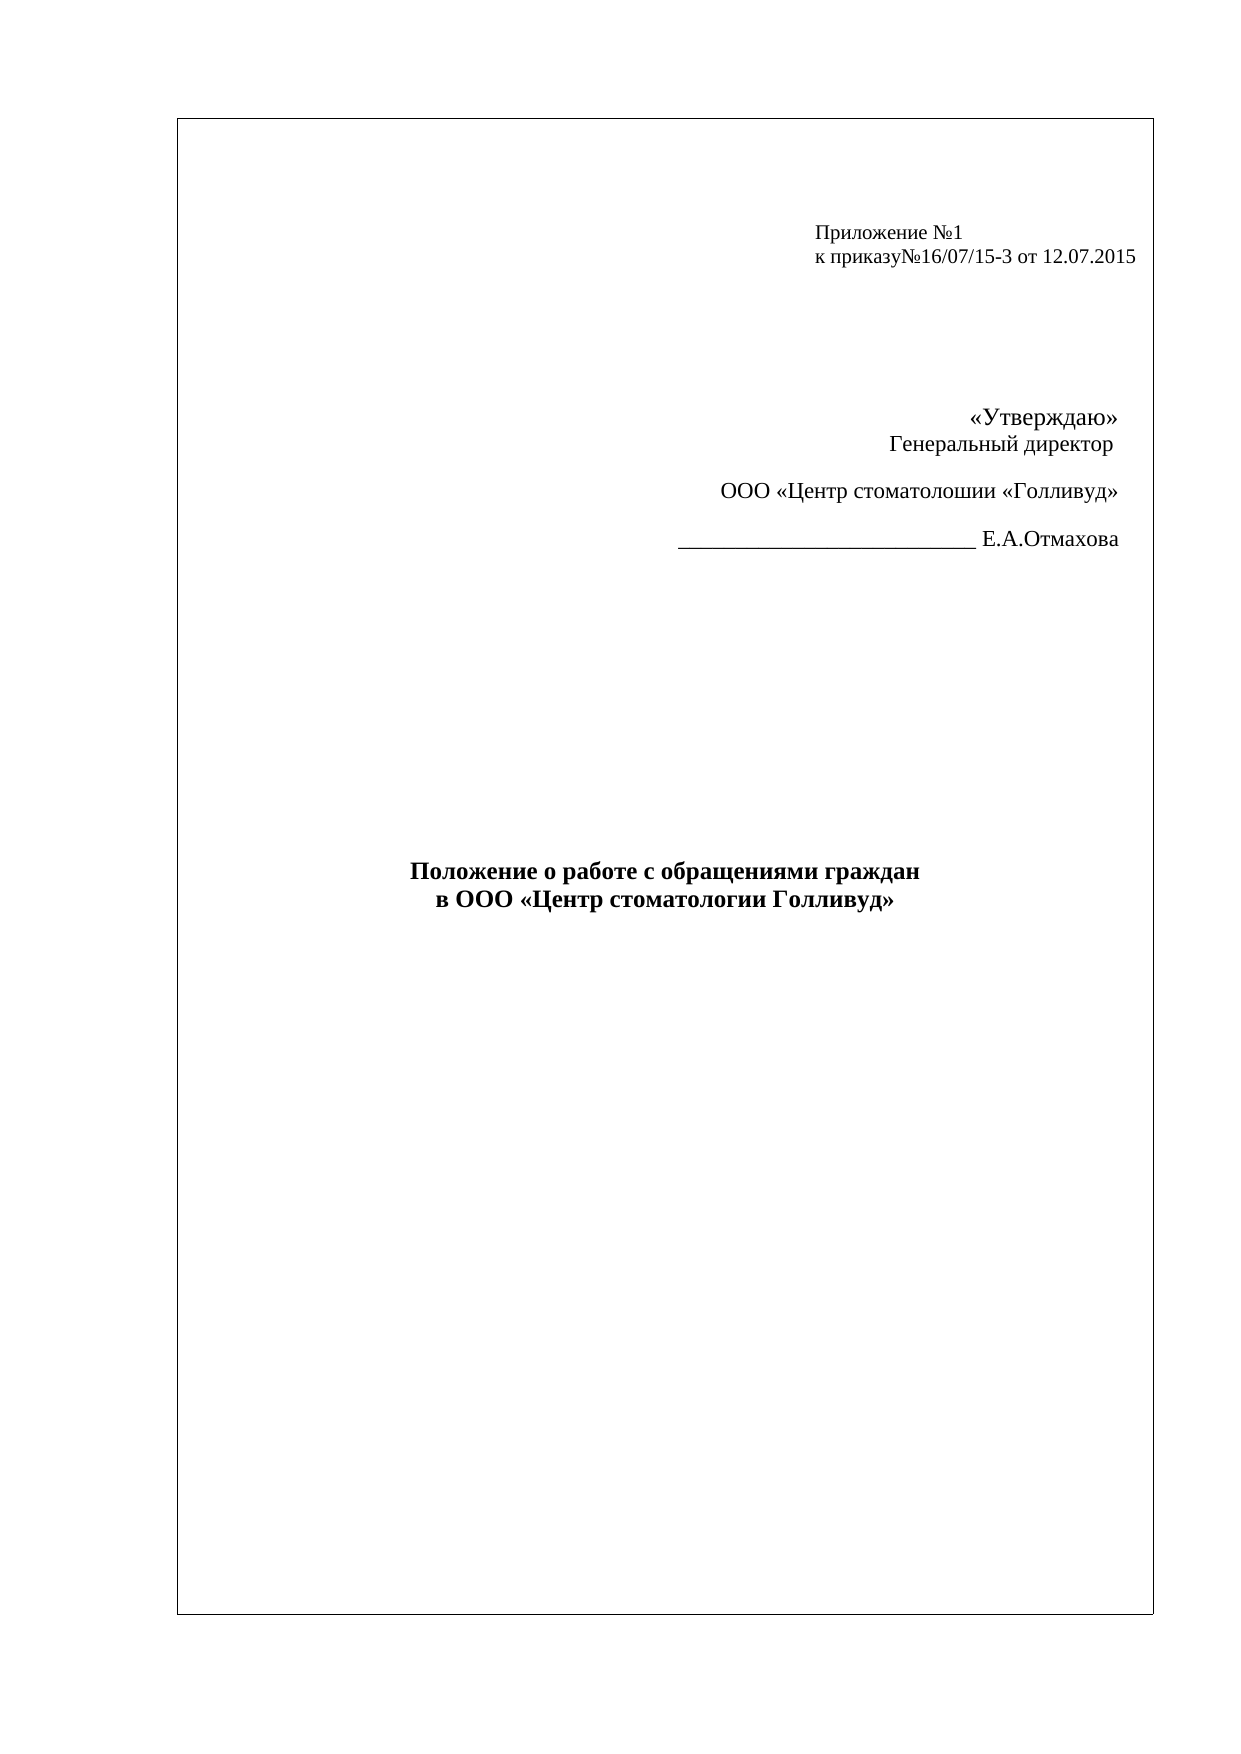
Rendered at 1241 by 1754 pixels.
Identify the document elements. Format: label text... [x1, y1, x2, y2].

table_header Приложение №1 к приказу№16/07/15-3 от 12.07.2015 «Утверждаю» Генеральный директор ООО «Центр стоматолошии «Голливуд» __________________________ Е.А.Отмахова Положение о работе с обращениями граждан в ООО «Центр стоматологии «Голливуд» 2015г. 1. Настоящее положение об организации работы с обращениями граждан в ООО «Центр стоматологии «Голливуд» (далее - Положение) устанавливает порядок рассмотрения обращений граждан в медицинской организации в соответствие с Федеральным законом № 59-ФЗ от 02.05.2006 "О порядке рассмотрения обращений граждан Российской Федерации". 2. Приказом руководителя в медицинской организации определяется ответственное лицо по работе с обращениями граждан и порядок их рассмотрения согласно настоящему Положению. 3. Положение об организации работы с обращениями граждан распространяется на все письменные и устные, индивидуальные и коллективные, электронные обращения граждан, поступившие в медицинскую организацию. 4. Письменные обращения граждан подлежат обязательной регистрации в "Журнале регистрации обращений граждан", содержащем следующие графы: № п/п, входящий номер поступившего обращения, Ф.И.О. заявителя, домашний адрес, телефон обратившегося, краткое содержание обращения, повторность обращения, контроль, результат исполнения с фамилией исполнителя, исходящий номер и примечание / обоснованность жалобы Обложка журнала регистрации обращений граждан (в случае письменного учета) включает в себя следующие реквизиты: 1) наименование медицинской организации, наименование структурного подразделения; 2) заголовок; 3) крайние даты (дата начала, дата окончания). При регистрации обращения на лицевой стороне первого листа указывается дата поступления и регистрационный номер. 5. Если одновременно поступило несколько обращений одного и того же содержания от одного и того же автора, то осуществляется регистрация только одного из обращений. Повторными считаются обращения, поступившие в медицинскую организацию от одного и того же лица по одному и тому же вопросу: 1) если заявитель не удовлетворен данным ему ответом по первоначальному обращению; 2) если со времени поступления первого обращения истек установленный законодательством срок рассмотрения и ответ заявителю не дан. Не считаются повторными: 1) обращения одного и того же лица, но по разным вопросам; 2) обращения граждан, в которых содержатся новые вопросы или дополнительные сведения. Повторные обращения граждан регистрируются так же, как и первичные с отметкой "Повторно". 6. В журнале регистрации обращений фамилия и инициалы автора обращения заполняются в именительном падеже. Если обращение граждан подписано двумя и более авторами, а также подписано членами одной семьи, то в графе "Ф.И.О." указывается первый автор и делается отметка "Коллективное". Обращения граждан, в которых не указаны фамилия лица, направившего обращение, и почтовый (электронный) адрес, по которому должен быть направлен письменный ответ, признаются анонимными. Ответы на подобные обращения граждан не даются. В графе "Ф.И.О." делается запись "Анонимное", а в графе "Адрес" указывается территория по почтовому штемпелю при его наличии. 7. На обращениях граждан, принятых на личном приеме, указывается дата, и делается отметка "Принято на личном приеме". Рассмотрение таких обращений граждан осуществляется в соответствии с настоящим Положением. 8. Отдельные обращения граждан рассматриваются в медицинской организации в следующем порядке: 1) если в письменном обращении не указаны - фамилия гражданина, направившего обращение, и почтовый (электронный) адрес, по которому должен быть направлен ответ, то письменный ответ на обращение не дается; 2) если в письменном обращении содержатся нецензурные либо оскорбительные выражения, угрозы жизни, здоровью и имуществу сотрудников медицинской организации, а также членам их семьи - обращение остается без ответа по существу поставленных в нем вопросов, при этом ответственным за работу с обращениями в медицинской организации сообщается гражданину, направившему обращение, о недопустимости злоупотребления правом; 3) если текст письменного обращения не поддается прочтению - письменный ответ на такое обращение не дается, о чем сообщается гражданину, направившему обращение, если его фамилия и почтовый адрес поддаются прочтению; 4) если в письменном обращении содержится вопрос, по существу которого гражданину многократно давались письменные ответы, в связи с ранее направляемыми обращениями и при этом в поступившем обращении не приводятся новые доводы или обстоятельства - ответственный исполнитель вправе подготовить ответ за подписью главного врача медицинской организации о безосновательности очередного обращения. Переписка с гражданином по данному вопросу прекращается при условии, что указанное обращение и ранее поданные обращения направлялись в адрес медицинской организации. 9. Все обращения граждан, поступившие в медицинскую организацию, подлежат обязательному рассмотрению, за исключением обращений граждан, указанных в подпунктах 1 - 4 пункта 8 настоящего Положения. 10. Все обращения граждан должны быть рассмотрены в течение 30 дней с уведомлением заявителя о результатах рассмотрения. Обращение считается рассмотренным, если даны мотивированные ответы на все поставленные в нем вопросы, по ним приняты необходимые меры и автору обращения дан исчерпывающий ответ в соответствии с действующим законодательством. Ответ должен быть конкретным, ясным по содержанию, обоснованным и охватывать все вопросы, поставленные в обращении. Если просьба, изложенная в обращении, не может быть разрешена положительно, то указывается, по каким причинам она не может быть удовлетворена. В письменных ответах на обращения граждан необходимо указывать меры, принятые для устранения нарушений законодательства, выявленных при проверке фактов, изложенных в обращении. В ответе медицинской организации на обращение, направленное лицом, не имеющим письменного согласия пациента на предоставление сведений, составляющих врачебную тайну, а также лицом, не являющимся его законным представителем, - необходимо указывать на невозможность предоставления запрашиваемой информации в соответствии со статьей 13 Федерального закона от 21 ноября 2011 года № 323-ФЗ "Об основах охраны здоровья граждан в Российской Федерации". Ответственный исполнитель и лицо, подписавшее ответ, несут ответственность за полноту, содержание, ясность и четкость изложения сути ответа, достоверность ссылки на нормативно-правовые акты. 11. По итогам рассмотрения обращения формируется дело, которое содержит: - письменное обращение, запрос или регистрационную карточку устного обращения; - ответ заявителю; - материалы, полученные в ходе рассмотрения обращения. 12. Контроль рассмотрения обращений граждан в медицинских организациях осуществляется ответственным лицом в целях обеспечения своевременного и качественного оказания медицинской помощи по обращениям граждан, принятия оперативных мер по своевременному выявлению и устранению причин нарушения прав граждан в сфере здравоохранения, анализа содержания поступающих обращений граждан, хода и результатов работы с обращениями граждан. 13. С целью выявления и последующего устранения причин и условий, приводящих к нарушениям прав граждан в сфере охраны здоровья в медицинской организации, ответственным по работе с обращениями граждан проводится учет и анализ вопросов, содержащихся в обращениях граждан, в том числе анализ следующих данных: 1) количество и характер рассмотренных обращений граждан; 2) количество и характер решений, принятых по обращениям граждан; 3) количество и характер судебных споров с гражданами, а также сведения о принятых по ним судебным решениям. [215, 192, 1153, 751]
table_header Положение о работе с обращениями граждан в ООО «Центр стоматологии Голливуд» [178, 119, 1153, 1614]
picture [179, 456, 212, 488]
table_header [178, 192, 214, 751]
